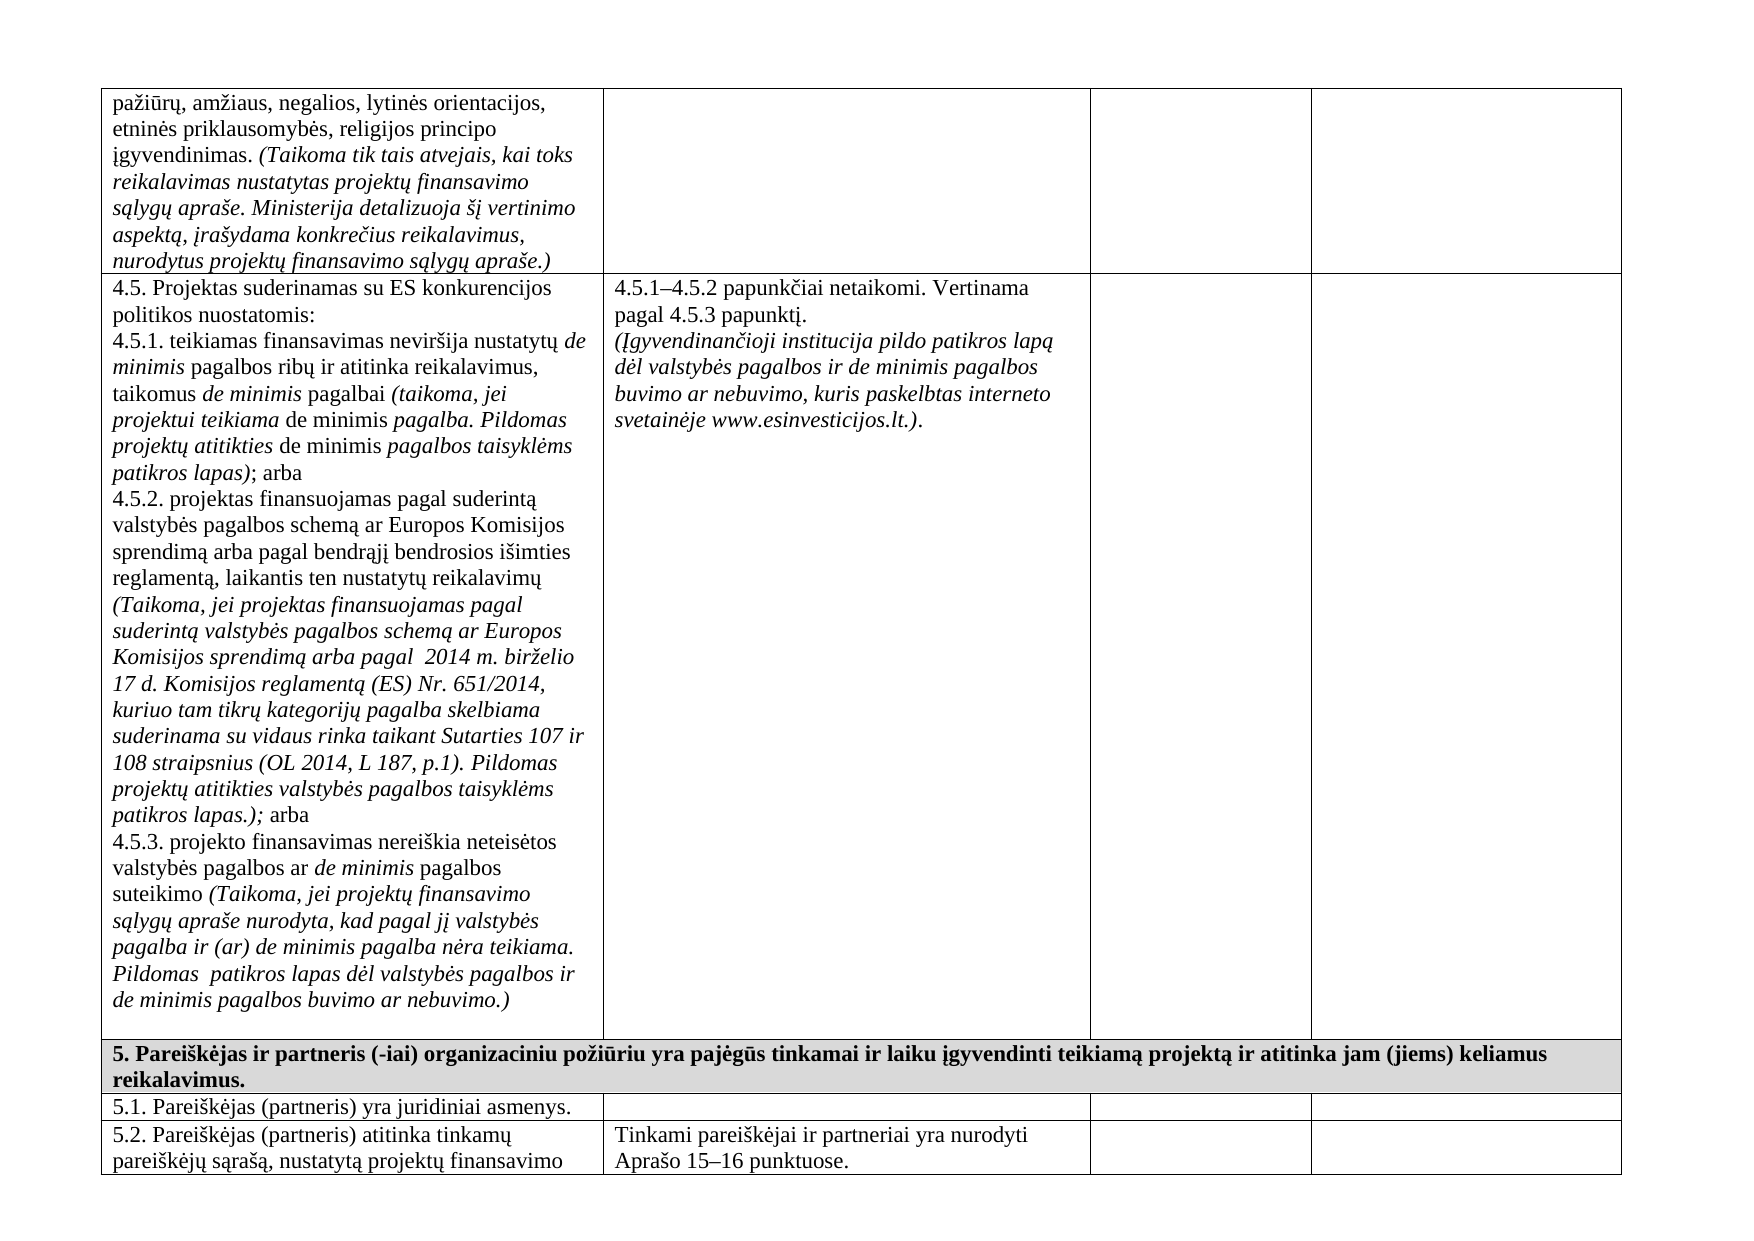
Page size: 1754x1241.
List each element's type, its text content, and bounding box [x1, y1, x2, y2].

table_cell 4.5.1–4.5.2 papunkčiai netaikomi. Vertinama pagal 4.5.3 papunktį. (Įgyvendinančioji institucija pildo patikros lapą dėl valstybės pagalbos ir de minimis pagalbos buvimo ar nebuvimo, kuris paskelbtas interneto svetainėje www.esinvesticijos.lt.). [604, 274, 1090, 1039]
table_cell [1312, 1121, 1621, 1173]
table_cell [1091, 1094, 1311, 1120]
table_cell pažiūrų, amžiaus, negalios, lytinės orientacijos, etninės priklausomybės, religijos principo įgyvendinimas. (Taikoma tik tais atvejais, kai toks reikalavimas nustatytas projektų finansavimo sąlygų apraše. Ministerija detalizuoja šį vertinimo aspektą, įrašydama konkrečius reikalavimus, nurodytus projektų finansavimo sąlygų apraše.) [102, 89, 603, 273]
table_cell 5.1. Pareiškėjas (partneris) yra juridiniai asmenys. [102, 1094, 603, 1120]
table_cell [1312, 274, 1621, 1039]
table_cell 5. Pareiškėjas ir partneris (-iai) organizaciniu požiūriu yra pajėgūs tinkamai ir laiku įgyvendinti teikiamą projektą ir atitinka jam (jiems) keliamus reikalavimus. [102, 1040, 1621, 1092]
table_cell [1312, 1094, 1621, 1120]
table_cell [604, 89, 1090, 273]
table_cell [1091, 1121, 1311, 1173]
table_cell [1091, 274, 1311, 1039]
table_cell [604, 1094, 1090, 1120]
table_cell 5.2. Pareiškėjas (partneris) atitinka tinkamų pareiškėjų sąrašą, nustatytą projektų finansavimo [102, 1121, 603, 1173]
table_cell 4.5. Projektas suderinamas su ES konkurencijos politikos nuostatomis: 4.5.1. teikiamas finansavimas neviršija nustatytų de minimis pagalbos ribų ir atitinka reikalavimus, taikomus de minimis pagalbai (taikoma, jei projektui teikiama de minimis pagalba. Pildomas projektų atitikties de minimis pagalbos taisyklėms patikros lapas); arba 4.5.2. projektas finansuojamas pagal suderintą valstybės pagalbos schemą ar Europos Komisijos sprendimą arba pagal bendrąjį bendrosios išimties reglamentą, laikantis ten nustatytų reikalavimų (Taikoma, jei projektas finansuojamas pagal suderintą valstybės pagalbos schemą ar Europos Komisijos sprendimą arba pagal 2014 m. birželio 17 d. Komisijos reglamentą (ES) Nr. 651/2014, kuriuo tam tikrų kategorijų pagalba skelbiama suderinama su vidaus rinka taikant Sutarties 107 ir 108 straipsnius (OL 2014, L 187, p.1). Pildomas projektų atitikties valstybės pagalbos taisyklėms patikros lapas.); arba 4.5.3. projekto finansavimas nereiškia neteisėtos valstybės pagalbos ar de minimis pagalbos suteikimo (Taikoma, jei projektų finansavimo sąlygų apraše nurodyta, kad pagal jį valstybės pagalba ir (ar) de minimis pagalba nėra teikiama. Pildomas patikros lapas dėl valstybės pagalbos ir de minimis pagalbos buvimo ar nebuvimo.) [102, 274, 603, 1039]
table_cell [1312, 89, 1621, 273]
table_cell Tinkami pareiškėjai ir partneriai yra nurodyti Aprašo 15–16 punktuose. [604, 1121, 1090, 1173]
table_cell [1091, 89, 1311, 273]
